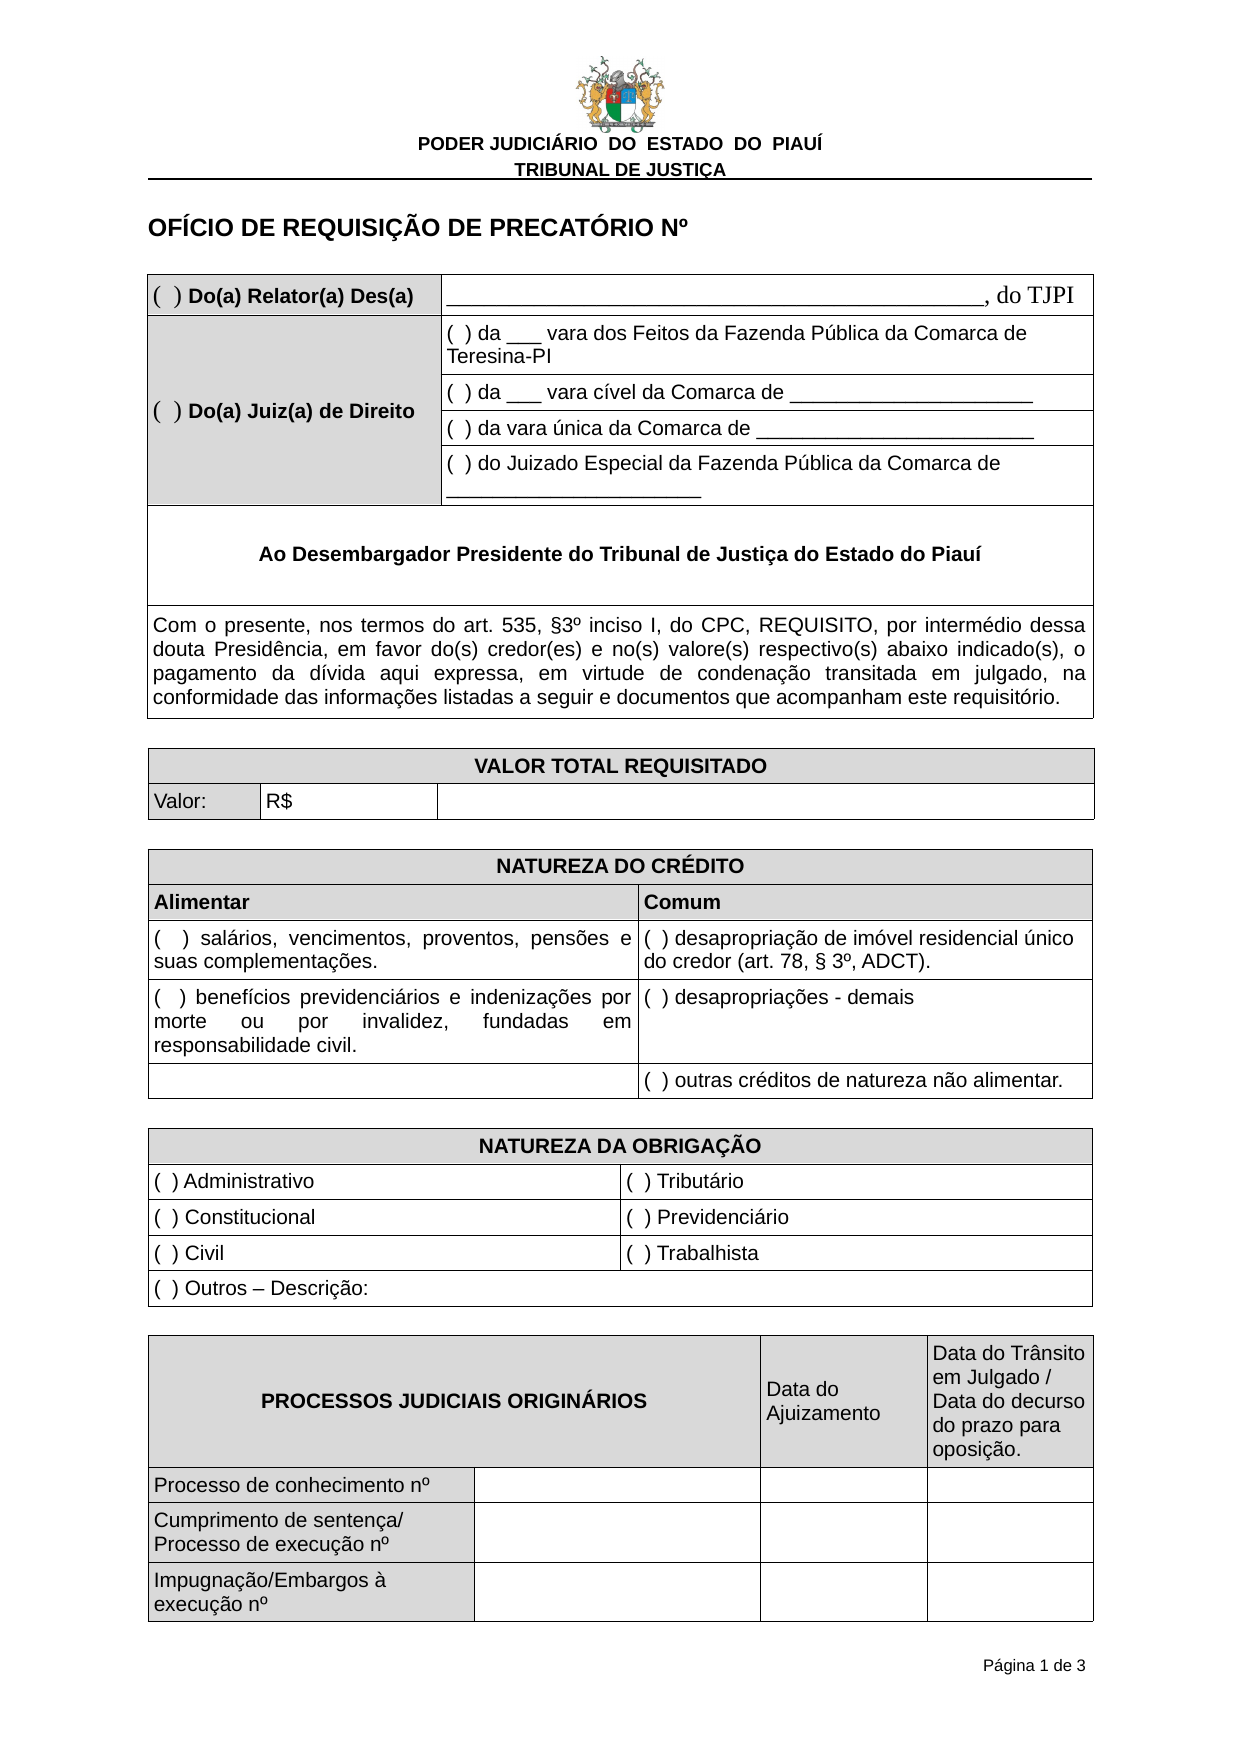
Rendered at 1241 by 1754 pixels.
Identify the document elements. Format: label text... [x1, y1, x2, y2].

table_cell ( ) Constitucional [149, 1200, 620, 1234]
table_cell ( ) desapropriação de imóvel residencial único do credor (art. 78, § 3º, ADCT). [639, 921, 1092, 979]
table_cell [149, 1064, 638, 1098]
table_cell ( ) Tributário [621, 1165, 1092, 1199]
table_cell ( ) da ___ vara dos Feitos da Fazenda Pública da Comarca de Teresina-PI [442, 316, 1093, 374]
table_cell [475, 1563, 760, 1621]
table_cell ( ) Previdenciário [621, 1200, 1092, 1234]
table_cell [928, 1563, 1093, 1621]
table_cell Comum [639, 885, 1092, 919]
table_cell ( ) benefícios previdenciários e indenizações por morte ou por invalidez, fundadas em responsabilidade civil. [149, 980, 638, 1062]
table_cell ( ) desapropriações - demais [639, 980, 1092, 1062]
table_cell ( ) Civil [149, 1236, 620, 1270]
table_cell [928, 1503, 1093, 1562]
table_cell ( ) Administrativo [149, 1165, 620, 1199]
table_cell [761, 1563, 927, 1621]
table_cell ( ) do Juizado Especial da Fazenda Pública da Comarca de ______________________ [442, 446, 1093, 504]
table_cell Ao Desembargador Presidente do Tribunal de Justiça do Estado do Piauí [148, 506, 1093, 604]
table_cell Cumprimento de sentença/ Processo de execução nº [149, 1503, 474, 1562]
table_cell [761, 1468, 927, 1502]
table_cell ( ) outras créditos de natureza não alimentar. [639, 1064, 1092, 1098]
table_cell [475, 1503, 760, 1562]
table_cell [928, 1468, 1093, 1502]
table_header Data do Trânsito em Julgado / Data do decurso do prazo para oposição. [928, 1336, 1093, 1467]
table_cell Valor: [149, 784, 260, 819]
table_cell [438, 784, 1094, 819]
table_cell ( ) Trabalhista [621, 1236, 1092, 1270]
table_header VALOR TOTAL REQUISITADO [149, 749, 1094, 783]
table_cell [761, 1503, 927, 1562]
picture [575, 56, 665, 133]
table_cell ( ) da ___ vara cível da Comarca de _____________________ [442, 375, 1093, 409]
table_header Data do Ajuizamento [761, 1336, 927, 1467]
table_header ( ) Do(a) Relator(a) Des(a) [148, 275, 441, 314]
text OFÍCIO DE REQUISIÇÃO DE PRECATÓRIO Nº [148, 213, 1033, 242]
table_cell ( ) Outros – Descrição: [149, 1271, 1092, 1306]
table_cell ( ) da vara única da Comarca de ________________________ [442, 411, 1093, 445]
table_cell Impugnação/Embargos à execução nº [149, 1563, 474, 1621]
table_cell Processo de conhecimento nº [149, 1468, 474, 1502]
table_cell Com o presente, nos termos do art. 535, §3º inciso I, do CPC, REQUISITO, por intermédio dessa douta Presidência, em favor do(s) credor(es) e no(s) valore(s) respectivo(s) abaixo indicado(s), o pagamento da dívida aqui expressa, em virtude de condenação transitada em julgado, na conformidade das informações listadas a seguir e documentos que acompanham este requisitório. [148, 606, 1093, 718]
table_header ___________________________________________, do TJPI [442, 275, 1093, 314]
table_cell ( ) salários, vencimentos, proventos, pensões e suas complementações. [149, 921, 638, 979]
table_cell Alimentar [149, 885, 638, 919]
table_header NATUREZA DO CRÉDITO [149, 850, 1092, 884]
table_header NATUREZA DA OBRIGAÇÃO [149, 1129, 1092, 1163]
table_header PROCESSOS JUDICIAIS ORIGINÁRIOS [149, 1336, 760, 1467]
table_cell ( ) Do(a) Juiz(a) de Direito [148, 316, 441, 504]
table_cell R$ [261, 784, 437, 819]
table_cell [475, 1468, 760, 1502]
